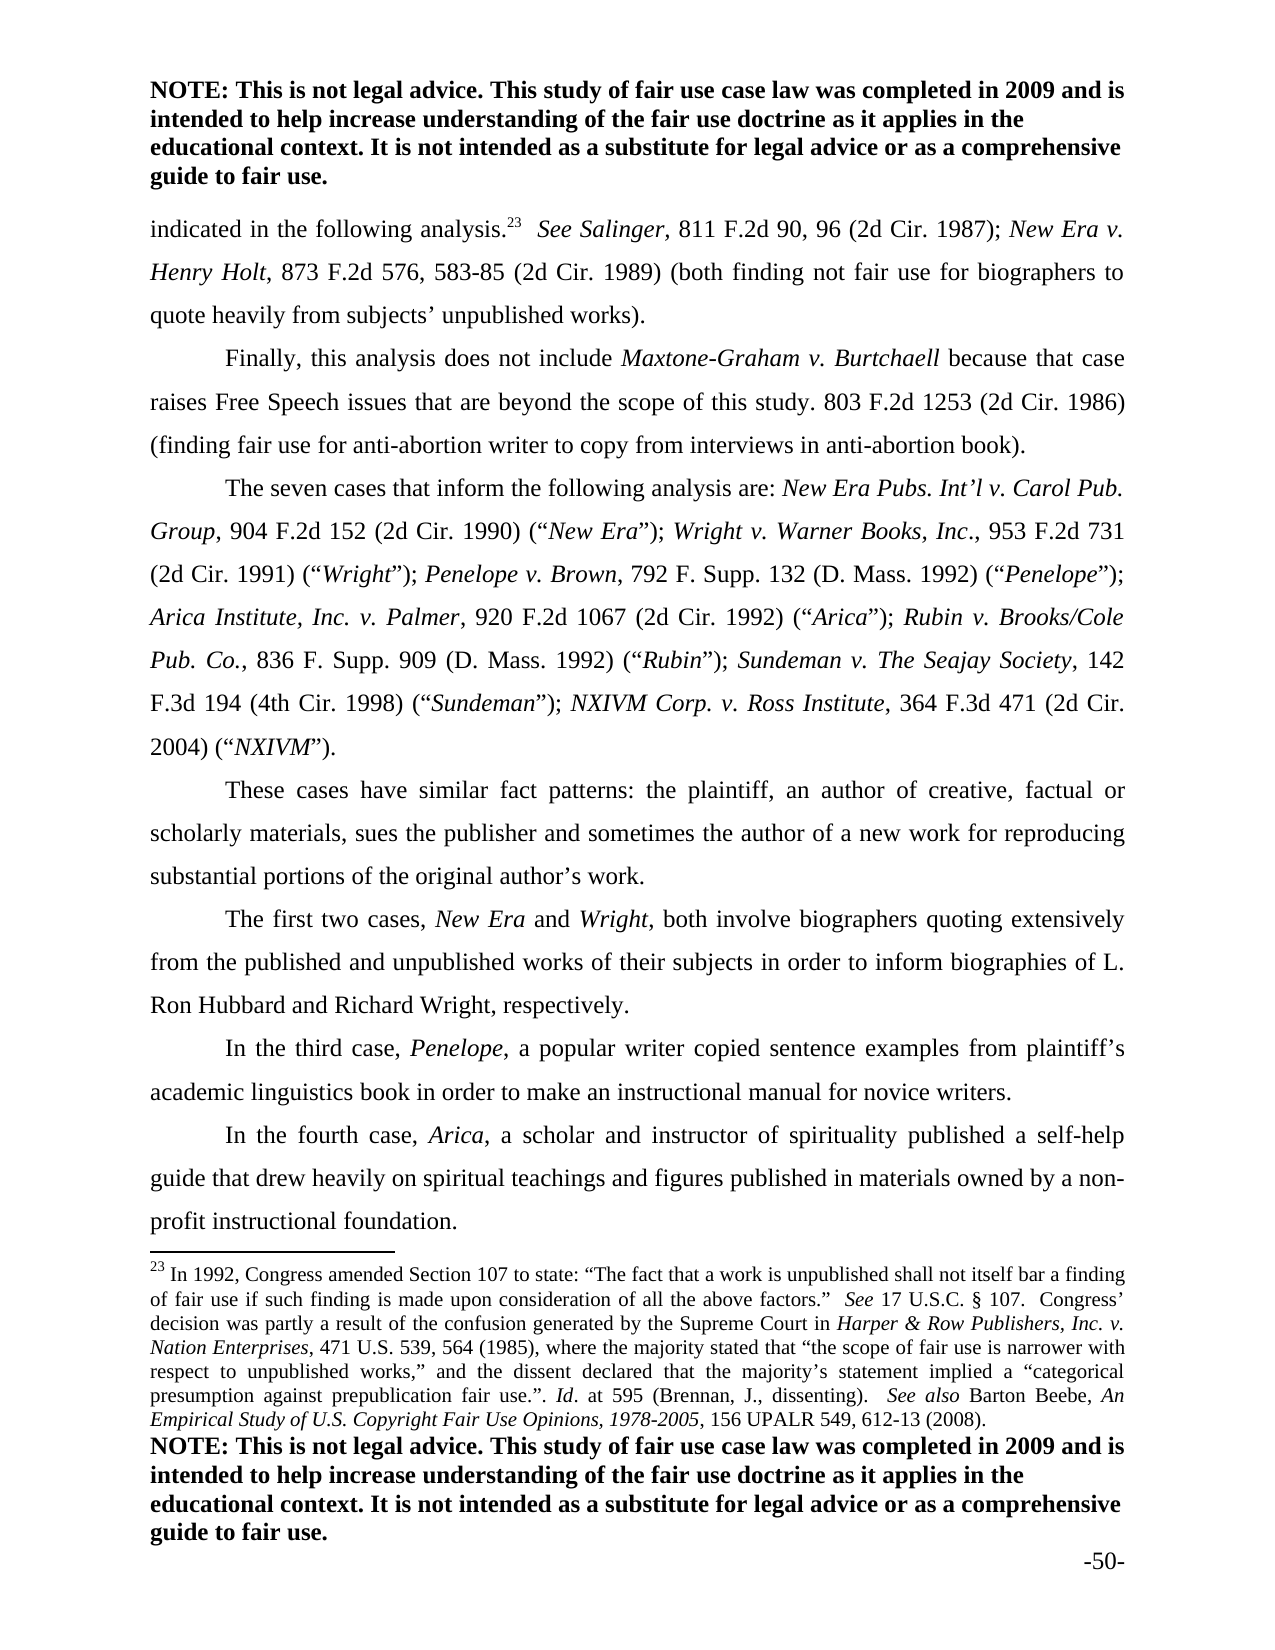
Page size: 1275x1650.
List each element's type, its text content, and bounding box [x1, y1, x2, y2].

text In 1992, Congress amended Section 107 to state: “The fact that a work is unpublished shall not itself bar a finding of fair use if such finding is made upon consideration of all the above factors.” See 17 U.S.C. § 107. Congress’ decision was partly a result of the confusion generated by the Supreme Court in Harper & Row Publishers, Inc. v. Nation Enterprises, 471 U.S. 539, 564 (1985), where the majority stated that “the scope of fair use is narrower with respect to unpublished works,” and the dissent declared that the majority’s statement implied a “categorical presumption against prepublication fair use.”. Id. at 595 (Brennan, J., dissenting). See also Barton Beebe, An Empirical Study of U.S. Copyright Fair Use Opinions, 1978-2005, 156 UPALR 549, 612-13 (2008). [150, 1258, 1125, 1431]
text These cases have similar fact patterns: the plaintiff, an author of creative, factual or scholarly materials, sues the publisher and sometimes the author of a new work for reproducing substantial portions of the original author’s work. [150, 775, 1125, 890]
text In the fourth case, Arica, a scholar and instructor of spirituality published a self-help guide that drew heavily on spiritual teachings and figures published in materials owned by a non-profit instructional foundation. [150, 1120, 1125, 1235]
text Finally, this analysis does not include Maxtone-Graham v. Burtchaell because that case raises Free Speech issues that are beyond the scope of this study. 803 F.2d 1253 (2d Cir. 1986) (finding fair use for anti-abortion writer to copy from interviews in anti-abortion book). [150, 343, 1125, 458]
text The seven cases that inform the following analysis are: New Era Pubs. Int’l v. Carol Pub. Group, 904 F.2d 152 (2d Cir. 1990) (“New Era”); Wright v. Warner Books, Inc., 953 F.2d 731 (2d Cir. 1991) (“Wright”); Penelope v. Brown, 792 F. Supp. 132 (D. Mass. 1992) (“Penelope”); Arica Institute, Inc. v. Palmer, 920 F.2d 1067 (2d Cir. 1992) (“Arica”); Rubin v. Brooks/Cole Pub. Co., 836 F. Supp. 909 (D. Mass. 1992) (“Rubin”); Sundeman v. The Seajay Society, 142 F.3d 194 (4th Cir. 1998) (“Sundeman”); NXIVM Corp. v. Ross Institute, 364 F.3d 471 (2d Cir. 2004) (“NXIVM”). [150, 473, 1125, 760]
text In the third case, Penelope, a popular writer copied sentence examples from plaintiff’s academic linguistics book in order to make an instructional manual for novice writers. [150, 1033, 1125, 1105]
text The first two cases, New Era and Wright, both involve biographers quoting extensively from the published and unpublished works of their subjects in order to inform biographies of L. Ron Hubbard and Richard Wright, respectively. [150, 904, 1125, 1019]
text indicated in the following analysis. See Salinger, 811 F.2d 90, 96 (2d Cir. 1987); New Era v. Henry Holt, 873 F.2d 576, 583-85 (2d Cir. 1989) (both finding not fair use for biographers to quote heavily from subjects’ unpublished works). [150, 214, 1125, 329]
